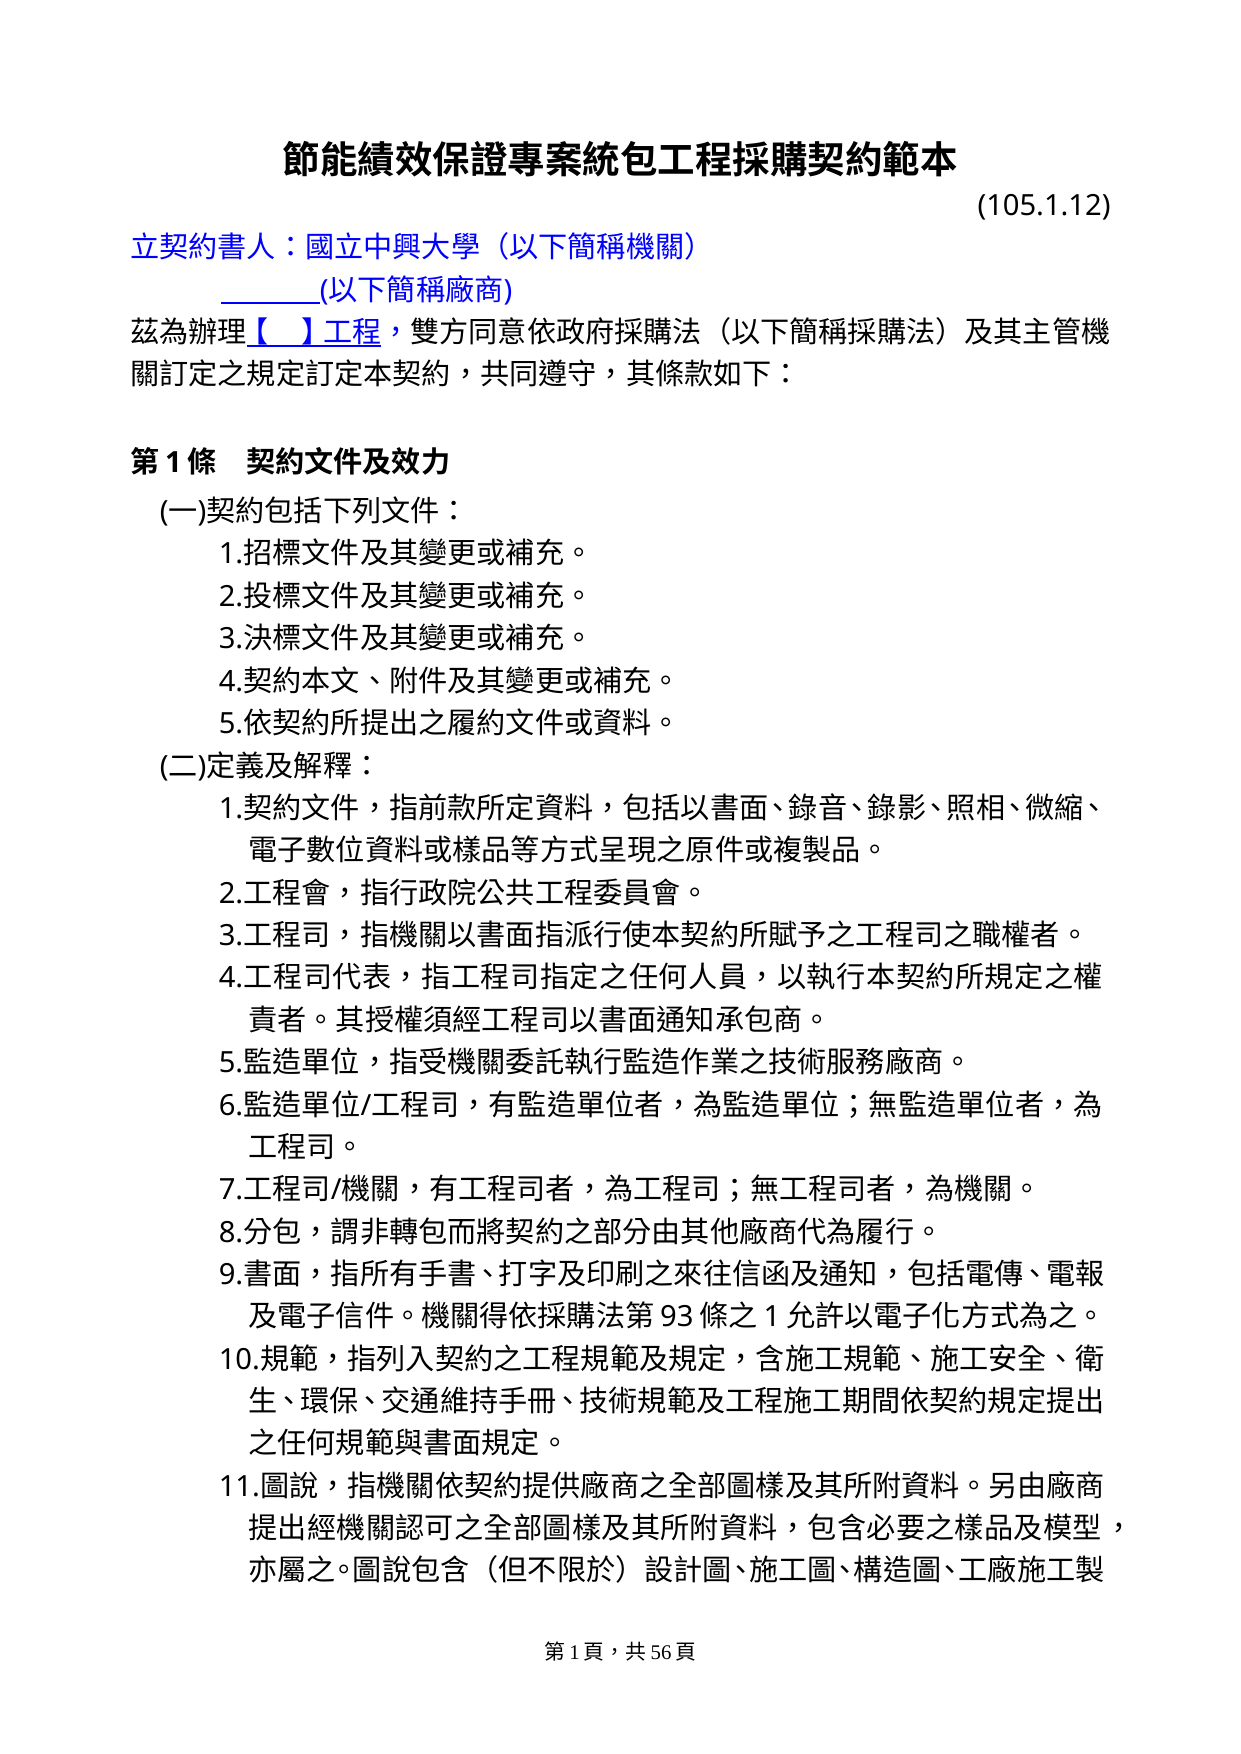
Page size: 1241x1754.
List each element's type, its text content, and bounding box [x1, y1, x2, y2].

text 3.決標文件及其變更或補充。 [218, 615, 1104, 657]
text (一)契約包括下列文件： [159, 488, 1110, 530]
text (以下簡稱廠商) [130, 266, 1110, 308]
text 9.書面，指所有手書、打字及印刷之來往信函及通知，包括電傳、電報及電子信件。機關得依採購法第93條之1允許以電子化方式為之。 [218, 1251, 1104, 1335]
text 5.監造單位，指受機關委託執行監造作業之技術服務廠商。 [218, 1039, 1104, 1081]
text 立契約書人：國立中興大學（以下簡稱機關） [130, 224, 1110, 266]
text 1.契約文件，指前款所定資料，包括以書面、錄音、錄影、照相、微縮、電子數位資料或樣品等方式呈現之原件或複製品。 [218, 784, 1104, 869]
text 11.圖說，指機關依契約提供廠商之全部圖樣及其所附資料。另由廠商提出經機關認可之全部圖樣及其所附資料，包含必要之樣品及模型，亦屬之。圖說包含（但不限於）設計圖、施工圖、構造圖、工廠施工製造圖、大樣圖等。 [218, 1462, 1104, 1589]
text 2.投標文件及其變更或補充。 [218, 572, 1104, 615]
text 7.工程司/機關，有工程司者，為工程司；無工程司者，為機關。 [218, 1166, 1104, 1208]
text 第1條 契約文件及效力 [130, 439, 1110, 481]
text 6.監造單位/工程司，有監造單位者，為監造單位；無監造單位者，為工程司。 [218, 1081, 1104, 1166]
text 10.規範，指列入契約之工程規範及規定，含施工規範、施工安全、衛生、環保、交通維持手冊、技術規範及工程施工期間依契約規定提出之任何規範與書面規定。 [218, 1335, 1104, 1462]
text (二)定義及解釋： [159, 742, 1110, 784]
text 8.分包，謂非轉包而將契約之部分由其他廠商代為履行。 [218, 1208, 1104, 1251]
text 2.工程會，指行政院公共工程委員會。 [218, 869, 1104, 912]
text 節能績效保證專案統包工程採購契約範本 [130, 130, 1110, 184]
text 5.依契約所提出之履約文件或資料。 [218, 700, 1104, 742]
text 4.契約本文、附件及其變更或補充。 [218, 657, 1104, 700]
text 4.工程司代表，指工程司指定之任何人員，以執行本契約所規定之權責者。其授權須經工程司以書面通知承包商。 [218, 954, 1104, 1039]
text 1.招標文件及其變更或補充。 [218, 530, 1104, 572]
text 3.工程司，指機關以書面指派行使本契約所賦予之工程司之職權者。 [218, 912, 1104, 954]
text 茲為辦理【 】工程，雙方同意依政府採購法（以下簡稱採購法）及其主管機關訂定之規定訂定本契約，共同遵守，其條款如下： [130, 308, 1110, 393]
text (105.1.12) [130, 184, 1110, 224]
